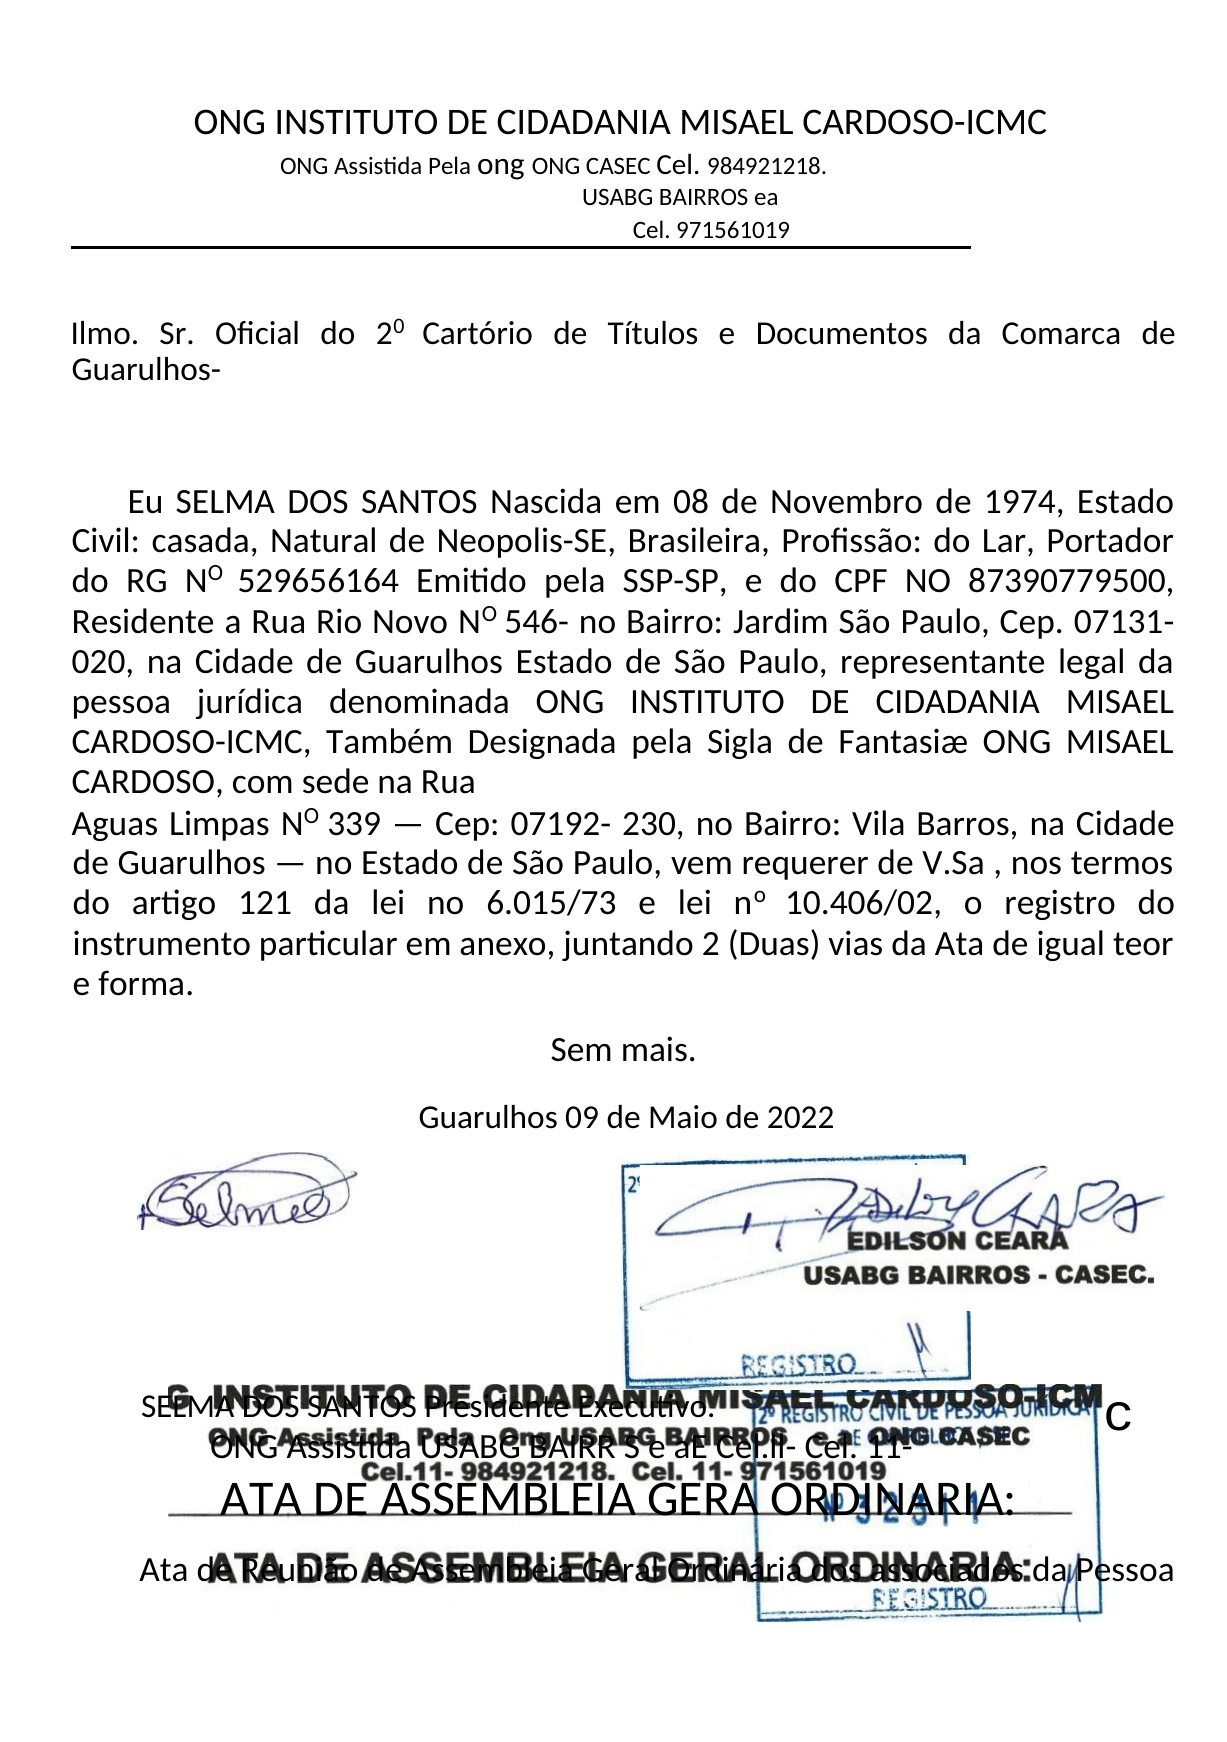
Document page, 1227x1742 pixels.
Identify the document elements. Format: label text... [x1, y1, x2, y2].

text Cel. 971561019 [268, 214, 1155, 244]
text SELMA DOS SANTOS Presidente Executivo. [972, 1311, 1165, 1426]
text ATA DE ASSEMBLEIA GERA ORDINARIA: [1103, 1467, 1169, 1528]
text Ata de Reunião de Assembleia Geral Ordinária dos associados da Pessoa [1103, 1547, 1176, 1591]
text Eu SELMA DOS SANTOS Nascida em 08 de Novembro de 1974, Estado Civil: casada, Natural de Neopolis-SE, Brasileira, Profissão: do Lar, Portador do RG NO 529656164 Emitido pela SSP-SP, e do CPF NO 87390779500, Residente a Rua Rio Novo NO 546- no Bairro: Jardim São Paulo, Cep. 07131- 020, na Cidade de Guarulhos Estado de São Paulo, representante legal da pessoa jurídica denominada ONG INSTITUTO DE CIDADANIA MISAEL CARDOSO-ICMC, Também Designada pela Sigla de Fantasiæ ONG MISAEL CARDOSO, com sede na Rua [71, 481, 1176, 803]
text Aguas Limpas NO 339 — Cep: 07192- 230, no Bairro: Vila Barros, na Cidade de Guarulhos — no Estado de São Paulo, vem requerer de V.Sa , nos termos do artigo 121 da lei no 6.015/73 e lei no 10.406/02, o registro do instrumento particular em anexo, juntando 2 (Duas) vias da Ata de igual teor e forma. [71, 803, 1176, 1004]
text ATA DE ASSEMBLEIA GERA ORDINARIA: [69, 1467, 168, 1528]
text Ata de Reunião de Assembleia Geral Ordinária dos associados da Pessoa [69, 1547, 168, 1591]
text Guarulhos 09 de Maio de 2022 [233, 1096, 1020, 1137]
text Sem mais. [162, 1027, 1085, 1070]
text Ilmo. Sr. Oficial do 20 Cartório de Títulos e Documentos da Comarca de Guarulhos- [70, 315, 1177, 388]
text USABG BAIRROS ea [210, 181, 1156, 212]
text SELMA DOS SANTOS Presidente Executivo. [132, 1232, 621, 1426]
